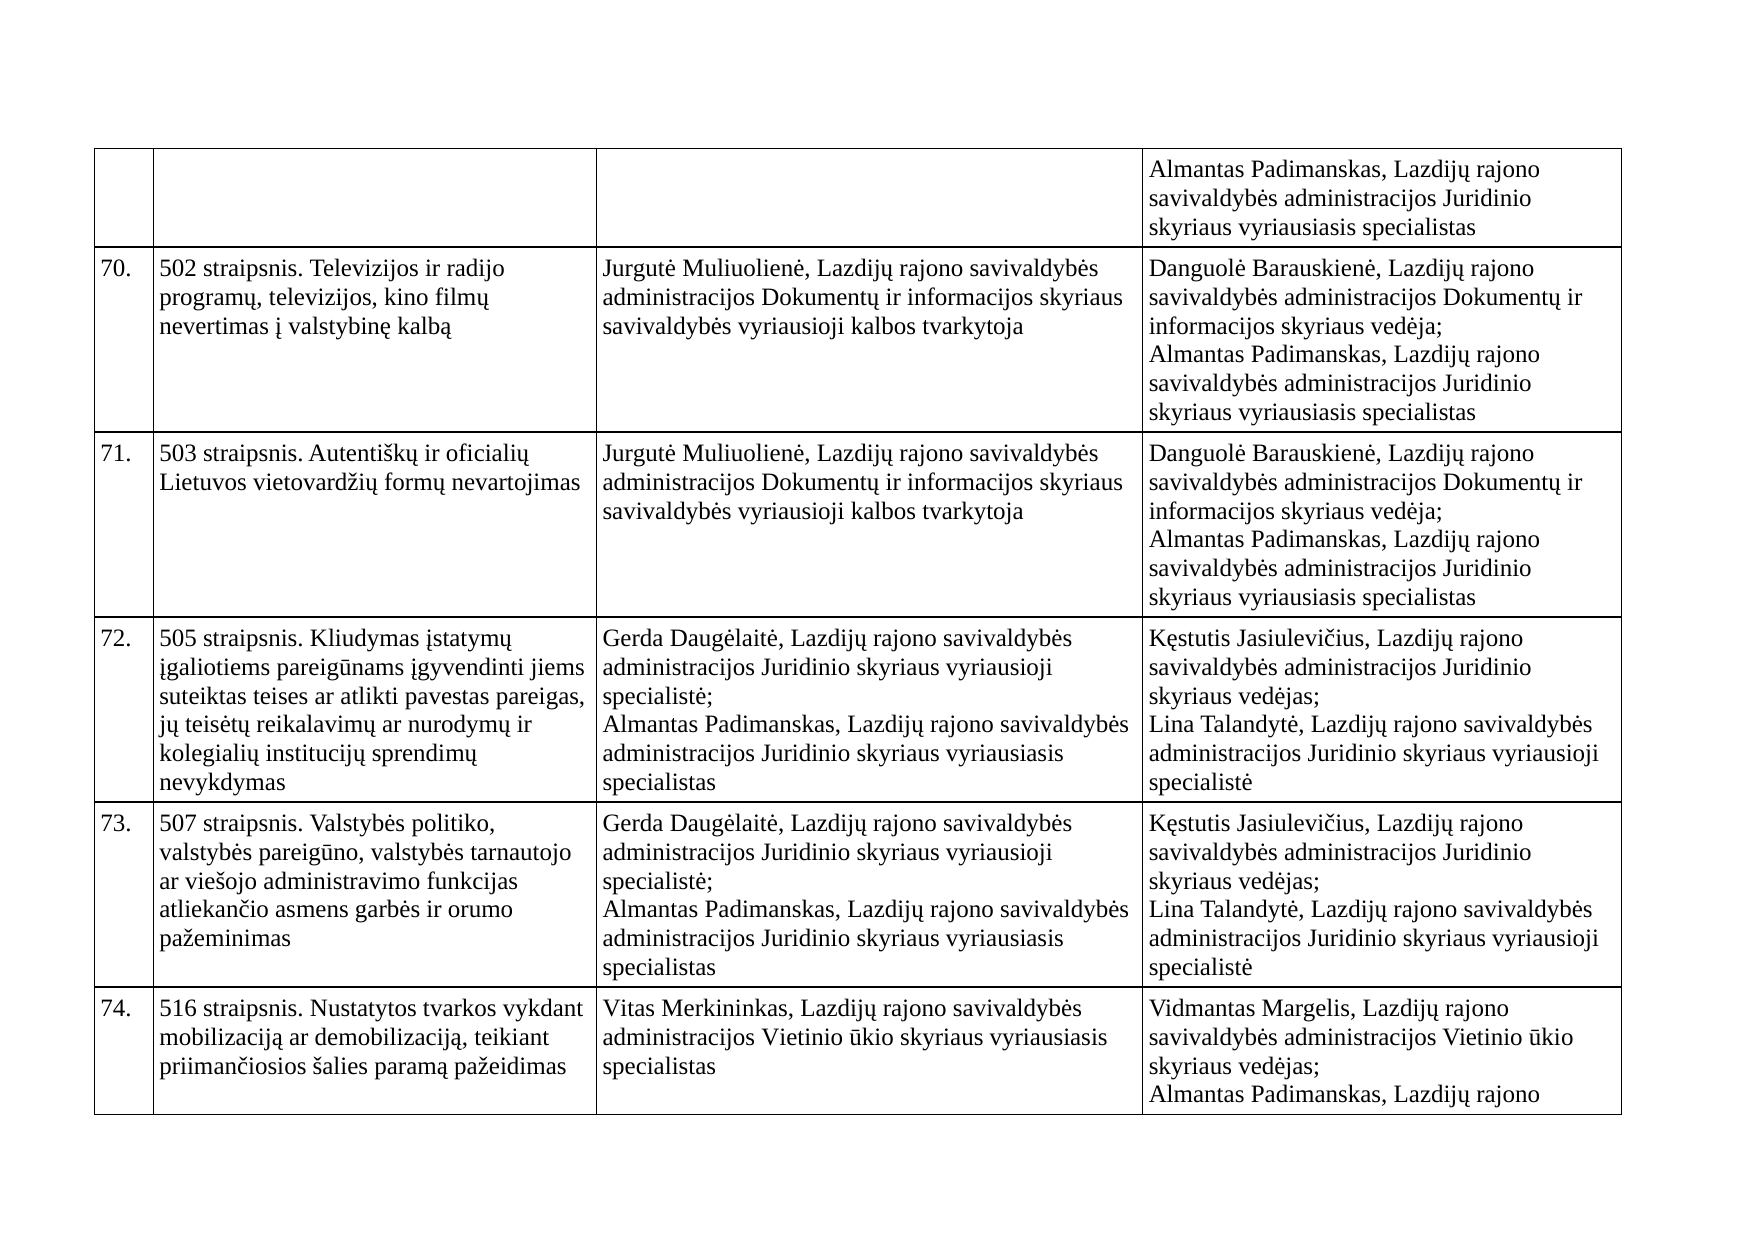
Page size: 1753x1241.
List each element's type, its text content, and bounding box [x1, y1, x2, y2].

table_cell 507 straipsnis. Valstybės politiko, valstybės pareigūno, valstybės tarnautojo ar viešojo administravimo funkcijas atliekančio asmens garbės ir orumo pažeminimas [154, 803, 596, 986]
table_cell 70. [95, 248, 153, 431]
table_cell Jurgutė Muliuolienė, Lazdijų rajono savivaldybės administracijos Dokumentų ir informacijos skyriaus savivaldybės vyriausioji kalbos tvarkytoja [597, 248, 1142, 431]
table_cell Vidmantas Margelis, Lazdijų rajono savivaldybės administracijos Vietinio ūkio skyriaus vedėjas; Almantas Padimanskas, Lazdijų rajono [1143, 988, 1621, 1114]
table_cell Vitas Merkininkas, Lazdijų rajono savivaldybės administracijos Vietinio ūkio skyriaus vyriausiasis specialistas [597, 988, 1142, 1114]
table_cell 72. [95, 618, 153, 801]
table_cell Gerda Daugėlaitė, Lazdijų rajono savivaldybės administracijos Juridinio skyriaus vyriausioji specialistė; Almantas Padimanskas, Lazdijų rajono savivaldybės administracijos Juridinio skyriaus vyriausiasis specialistas [597, 618, 1142, 801]
table_cell 73. [95, 803, 153, 986]
table_cell Jurgutė Muliuolienė, Lazdijų rajono savivaldybės administracijos Dokumentų ir informacijos skyriaus savivaldybės vyriausioji kalbos tvarkytoja [597, 433, 1142, 616]
table_cell Kęstutis Jasiulevičius, Lazdijų rajono savivaldybės administracijos Juridinio skyriaus vedėjas; Lina Talandytė, Lazdijų rajono savivaldybės administracijos Juridinio skyriaus vyriausioji specialistė [1143, 618, 1621, 801]
table_cell [95, 149, 153, 246]
table_cell 516 straipsnis. Nustatytos tvarkos vykdant mobilizaciją ar demobilizaciją, teikiant priimančiosios šalies paramą pažeidimas [154, 988, 596, 1114]
table_cell Almantas Padimanskas, Lazdijų rajono savivaldybės administracijos Juridinio skyriaus vyriausiasis specialistas [1143, 149, 1621, 246]
table_cell 71. [95, 433, 153, 616]
table_cell 503 straipsnis. Autentiškų ir oficialių Lietuvos vietovardžių formų nevartojimas [154, 433, 596, 616]
table_cell 505 straipsnis. Kliudymas įstatymų įgaliotiems pareigūnams įgyvendinti jiems suteiktas teises ar atlikti pavestas pareigas, jų teisėtų reikalavimų ar nurodymų ir kolegialių institucijų sprendimų nevykdymas [154, 618, 596, 801]
table_cell [597, 149, 1142, 246]
table_cell Gerda Daugėlaitė, Lazdijų rajono savivaldybės administracijos Juridinio skyriaus vyriausioji specialistė; Almantas Padimanskas, Lazdijų rajono savivaldybės administracijos Juridinio skyriaus vyriausiasis specialistas [597, 803, 1142, 986]
table_cell Danguolė Barauskienė, Lazdijų rajono savivaldybės administracijos Dokumentų ir informacijos skyriaus vedėja; Almantas Padimanskas, Lazdijų rajono savivaldybės administracijos Juridinio skyriaus vyriausiasis specialistas [1143, 248, 1621, 431]
table_cell Kęstutis Jasiulevičius, Lazdijų rajono savivaldybės administracijos Juridinio skyriaus vedėjas; Lina Talandytė, Lazdijų rajono savivaldybės administracijos Juridinio skyriaus vyriausioji specialistė [1143, 803, 1621, 986]
table_cell 74. [95, 988, 153, 1114]
table_cell 502 straipsnis. Televizijos ir radijo programų, televizijos, kino filmų nevertimas į valstybinę kalbą [154, 248, 596, 431]
table_cell [154, 149, 596, 246]
table_cell Danguolė Barauskienė, Lazdijų rajono savivaldybės administracijos Dokumentų ir informacijos skyriaus vedėja; Almantas Padimanskas, Lazdijų rajono savivaldybės administracijos Juridinio skyriaus vyriausiasis specialistas [1143, 433, 1621, 616]
